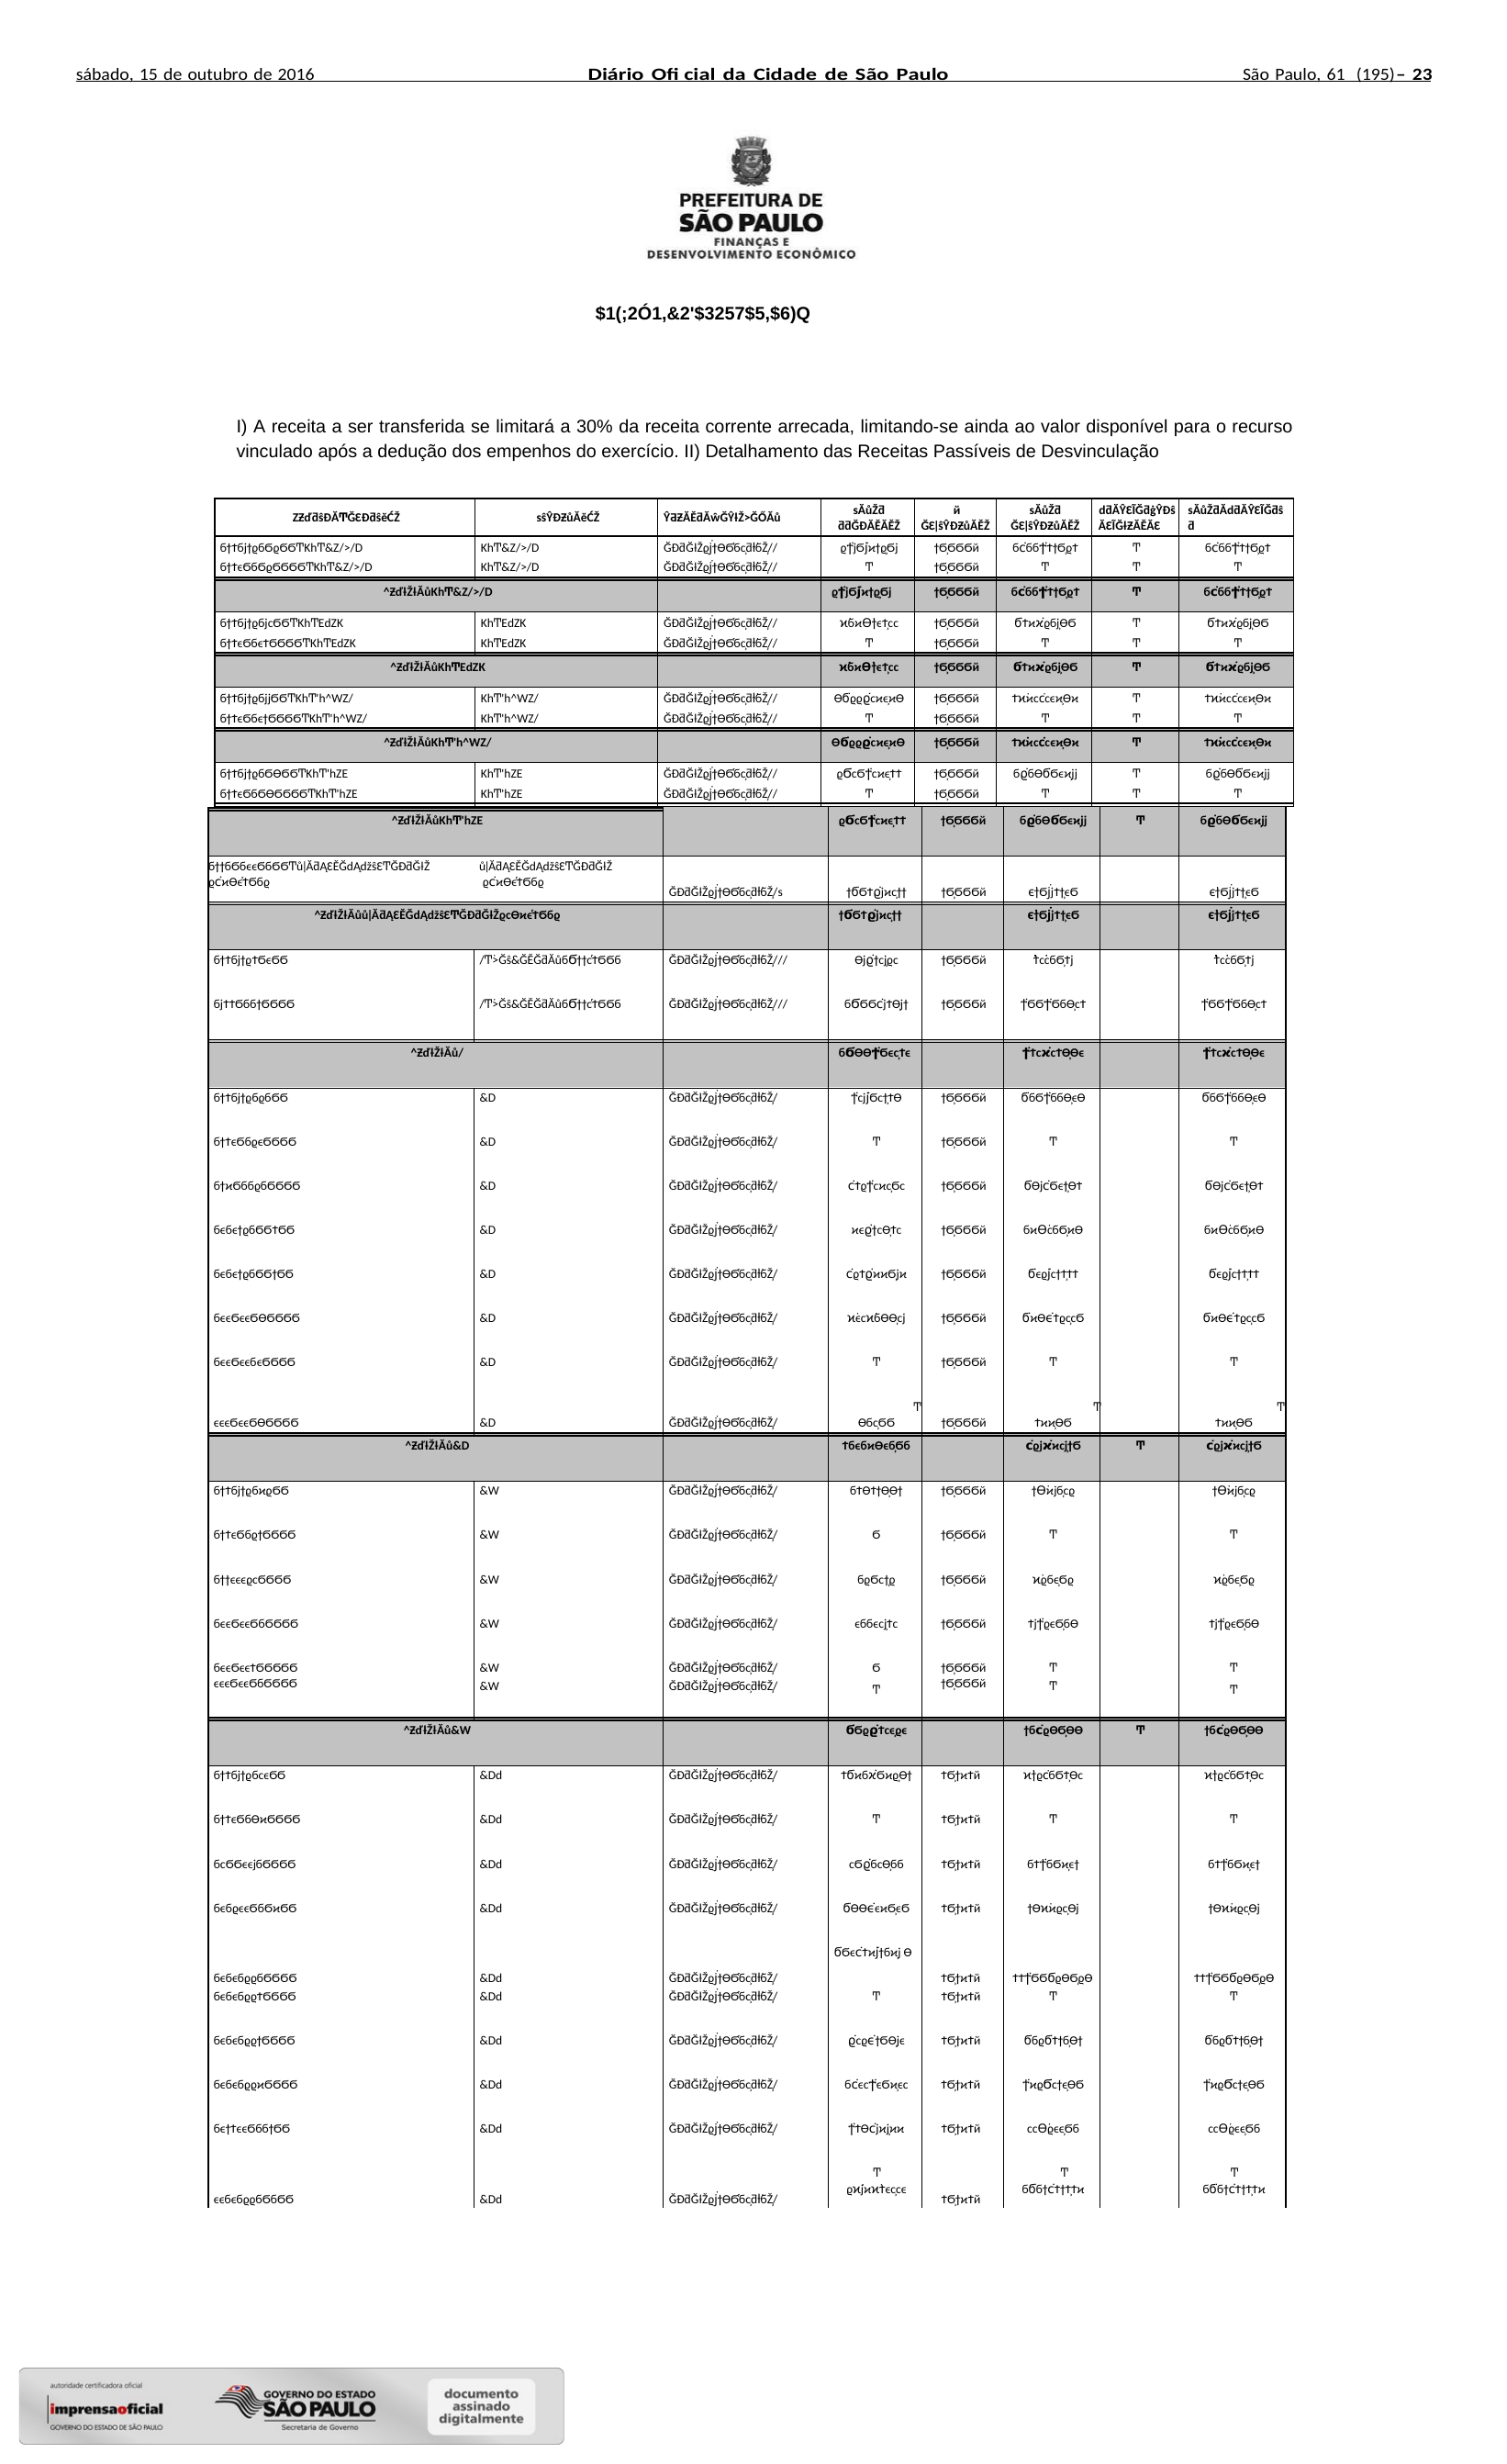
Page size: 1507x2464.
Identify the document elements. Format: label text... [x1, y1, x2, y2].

table_header sĂůŽƌĂdƌĂŶƐĨĞƌŝƌ [1179, 499, 1293, 535]
table_cell ϭϰϴ͘ϲϭϬ͕ϰϴ [1179, 1221, 1285, 1265]
table_cell ϯϬ͕ϬϬϬй [915, 732, 996, 762]
table_cell &Dd [474, 1988, 663, 2032]
table_cell &Dd [474, 1810, 663, 1854]
table_cell ĞĐƌĞƚŽϱϳ͘ϯϴϬͬϭϲ͕ƌƚ͘ϭŽ͕/ [664, 1526, 828, 1570]
table_cell ĞĐƌĞƚŽϱϳ͘ϯϴϬͬϭϲ͕ƌƚ͘ϭŽ͕// [658, 783, 820, 802]
table_cell Ͳ [1179, 783, 1293, 802]
table_cell ^ƵďƚŽƚĂůKhͲEdZK [216, 656, 657, 687]
table_cell ϱ͘ϲϱϵ͘ϯϬϴ͕ϳϵ [829, 2032, 921, 2076]
table_cell ϭϯϮϭϳϯϱϭϱϭϬϬ [209, 1089, 474, 1133]
table_cell &Dd [474, 2120, 663, 2164]
table_cell [1100, 1482, 1178, 1526]
table_cell Ͳ [1092, 708, 1178, 727]
table_header ŶƋƵĂĚƌĂŵĞŶƚŽ>ĞŐĂů [658, 499, 820, 535]
table_cell [1100, 2032, 1178, 2076]
table_cell [658, 656, 820, 687]
table_cell ĞĐƌĞƚŽϱϳ͘ϯϴϬͬϭϲ͕ƌƚ͘ϭŽ͕/ [664, 2076, 828, 2120]
table_cell ϲ͘ϱϳϰ͘ϰϲϳ͕ϯϬ [1004, 1437, 1100, 1481]
table_cell Ϯϳϯ͘ϱϵϬ͕ϭϴ [1179, 1614, 1285, 1658]
table_cell [1100, 857, 1178, 902]
table_cell [1100, 1570, 1178, 1614]
table_cell &Dd [474, 1943, 663, 1988]
table_cell Ͳ [829, 1810, 921, 1854]
table_header Ͳ [1100, 812, 1178, 856]
table_cell ϯϴϰ͘ϰϱϲ͕ϴϳ [1179, 1899, 1285, 1943]
table_cell ϲ͘Ϯϱϯ͘ϲϰϲ͕Ϭϲ [829, 1177, 921, 1221]
table_cell ϭϵϵϬϵϵϭϵϬϬϬϬ [209, 1353, 474, 1397]
table_cell ϲϲϴ͘ϱϵϵ͕Ϭϭ [1004, 2120, 1100, 2164]
table_cell ϮϬ͕ϯϰϮй [930, 2032, 1003, 2076]
table_cell Ͳ [997, 783, 1091, 802]
table_cell [922, 1658, 930, 1717]
table_cell ϭϯϯϵϵϵϱϲϬϬϬϬ [209, 1570, 474, 1614]
table_cell Ͳ ϭϭ͘ϭϯϲ͘ϮϯϮ͕Ϯϰ [1004, 2164, 1100, 2208]
table_cell ϯϬ͕ϬϬϬй [915, 783, 996, 802]
table_header sŝŶĐƵůĂĕĆŽ [475, 499, 657, 535]
table_cell ϯϬ͕ϬϬϬй [930, 950, 1003, 994]
table_cell &D [474, 1309, 663, 1353]
table_cell KhͲEdZK [475, 612, 657, 632]
table_cell [1100, 2164, 1178, 2208]
table_cell ϭϯϮϭϳϯϱϭϬϱϬϬͲKhͲ&Z/>/D [216, 537, 474, 556]
table_cell Ͳ [1179, 1988, 1285, 2032]
table_cell Ͳ ϴϭϲ͕ϬϬ [829, 1398, 921, 1432]
table_cell [922, 1265, 930, 1309]
table_cell ϯϴ͘ϰϳϭ͕ϲϱ [1179, 1482, 1285, 1526]
table_cell [664, 905, 828, 949]
table_cell ϭ͘ϴϴϵ͘ϵϰϬ͕ϵϬ [829, 1899, 921, 1943]
table_cell ϭ͘ϭϱϭ͘Ϯϯϭ͕ϴϯ [1179, 2032, 1285, 2076]
table_cell [664, 1721, 828, 1765]
table_cell Ͳ [1179, 556, 1293, 577]
table_cell ĞĐƌĞƚŽϱϳ͘ϯϴϬͬϭϲ͕ƌƚ͘ϭŽ͕/ [664, 2164, 828, 2208]
table_cell ĞĐƌĞƚŽϱϳ͘ϯϴϬͬϭϲ͕ƌƚ͘ϭŽ͕/ [664, 1570, 828, 1614]
table_cell Ͳ [829, 1353, 921, 1397]
table_cell Ͳ [1179, 708, 1293, 727]
table_cell ϮϮϯ͘ϬϬϭ͘ϱϴϬ͕ϱϴ [1179, 1943, 1285, 1988]
table_cell ϭ͘ϵϱϳ͘ϲϯϮ͕ϮϮ [1004, 1265, 1100, 1309]
table_cell [922, 905, 930, 949]
table_cell ϮϬ͕ϯϰϮй [930, 1810, 1003, 1854]
table_cell ĞĐƌĞƚŽϱϳ͘ϯϴϬͬϭϲ͕ƌƚ͘ϭŽ͕/ [664, 1943, 828, 1988]
table_cell ĞĐƌĞƚŽϱϳ͘ϯϴϬͬϭϲ͕ƌƚ͘ϭŽ͕/ [664, 1133, 828, 1177]
table_cell ϰ͘ϭϰϴ͘ϯϵϮ͕ϲϲ [821, 656, 914, 687]
table_cell ĞĐƌĞƚŽϱϳ͘ϯϴϬͬϭϲ͕ƌƚ͘ϭŽ͕/s [664, 857, 828, 902]
table_cell ϭϱ͘ϭϴϭ͘Ϭϵϰ͕ϳϳ [997, 763, 1091, 783]
table_cell ϭ͘ϰϴϵ͘Ϯϱϲ͕ϲϬ [1004, 1309, 1100, 1353]
table_cell ϴϭ͘ϱϱϱ͘ϲϰϵ͕ϰϴ [821, 732, 914, 762]
table_cell Ͳ [1092, 732, 1178, 762]
table_cell [922, 1721, 930, 1765]
table_cell ϭϮϯ͘ϭϬϰ͕ϵϯ [1179, 1854, 1285, 1898]
table_cell ϭϯϮϵϬϭϱϵϬϬϬϬ [209, 1133, 474, 1177]
table_cell [922, 1177, 930, 1221]
table_cell [922, 1437, 930, 1481]
table_cell &D [474, 1265, 663, 1309]
table_cell ϭϯϮϵϬϭϵϯϬϬϬϬͲKhͲ'h^WZ/ [216, 708, 474, 727]
table_cell [930, 1043, 1003, 1087]
table_cell ϭϵϵϬϵϵϬϭϬϬϬϬ [209, 1614, 474, 1658]
table_cell ^ƵďƚŽƚĂůKhͲ'h^WZ/ [216, 732, 657, 762]
table_cell ĞĐƌĞƚŽϱϳ͘ϯϴϬͬϭϲ͕ƌƚ͘ϭŽ͕// [658, 688, 820, 708]
table_cell Ͳ ϭϭ͘ϭϯϲ͘ϮϯϮ͕Ϯϰ [1179, 2164, 1285, 2208]
table_cell Ϯϰ͘ϰϲϲ͘ϲϵϰ͕ϴϰ [1179, 732, 1293, 762]
table_cell [1100, 1614, 1178, 1658]
table_cell ϯϬ͕ϬϬϬй [930, 1133, 1003, 1177]
table_cell [922, 1614, 930, 1658]
table_cell ĞĐƌĞƚŽϱϳ͘ϯϴϬͬϭϲ͕ƌƚ͘ϭŽ͕/ [664, 1089, 828, 1133]
table_cell Ͳ [1100, 1721, 1178, 1765]
table_cell [664, 1043, 828, 1087]
table_cell Ͳ [1092, 581, 1178, 611]
table_cell Ͳ [829, 1988, 921, 2032]
table_cell Ͳ [1179, 1810, 1285, 1854]
table_cell Ͳ [1004, 1133, 1100, 1177]
table_cell ϯϬ͕ϬϬϬй [915, 537, 996, 556]
table_cell Ͳ [1179, 632, 1293, 652]
table_header ZƵďƌŝĐĂͲĞƐĐƌŝĕĆŽ [216, 499, 474, 535]
table_cell Ͳ [1092, 612, 1178, 632]
table_cell [664, 1437, 828, 1481]
table_cell ĞĐƌĞƚŽϱϳ͘ϯϴϬͬϭϲ͕ƌƚ͘ϭŽ͕/ [664, 1221, 828, 1265]
table_cell Ͳ [821, 556, 914, 577]
table_cell [922, 995, 930, 1039]
table_cell [922, 2164, 930, 2208]
table_cell [922, 857, 930, 902]
table_cell ϯϬ͕ϬϬϬй [915, 556, 996, 577]
table_cell ϯ͘Ϯϲϰ͘ϲϮϴ͕ϴϵ [1004, 1043, 1100, 1087]
table_cell [1100, 1810, 1178, 1854]
table_cell [922, 1899, 930, 1943]
table_cell ĞĐƌĞƚŽϱϳ͘ϯϴϬͬϭϲ͕ƌƚ͘ϭŽ͕/ [664, 1177, 828, 1221]
table_cell Ͳ [1092, 556, 1178, 577]
table_cell ϭϯϮϭϳϯϱϭϲϵϬϬ [209, 1766, 474, 1810]
table_cell ϭ͘ϭϬϯ͘ϭϭϴ͕ϵϴ [1004, 1089, 1100, 1133]
table_cell [922, 1943, 930, 1988]
table_cell Ͳ Ϯϰϰ͕ϴϬ [1179, 1398, 1285, 1432]
table_cell ϯϬ͕ϬϬϬй [930, 1570, 1003, 1614]
table_cell Ͳ [1092, 537, 1178, 556]
table_cell ĞĐƌĞƚŽϱϳ͘ϯϴϬͬϭϲ͕ƌƚ͘ϭŽ͕/ [664, 1614, 828, 1658]
table_cell Ͳ [1179, 1658, 1285, 1676]
table_cell ĞĐƌĞƚŽϱϳ͘ϯϴϬͬϭϲ͕ƌƚ͘ϭŽ͕/ [664, 1398, 828, 1432]
table_cell Ͳ [1100, 1437, 1178, 1481]
table_cell Ͳ [829, 1133, 921, 1177]
table_cell ϭϵϭϵϯϱϭϬϬϯϬϬ [209, 1265, 474, 1309]
table_cell Ͳ [821, 783, 914, 802]
table_cell ϮϬ͕ϯϰϮй [930, 2120, 1003, 2164]
table_cell ĞĐƌĞƚŽϱϳ͘ϯϴϬͬϭϲ͕ƌƚ͘ϭŽ͕/ [664, 1810, 828, 1854]
table_cell ϭϵϭϵϭϱϱϰϬϬϬϬ [209, 2076, 474, 2120]
table_cell [930, 1721, 1003, 1765]
table_cell ϭ͘Ϯϰϰ͘ϱϭϳ͕ϴϬ [997, 612, 1091, 632]
table_cell Ͳ [1004, 1810, 1100, 1854]
table_cell Ϯϰ͘ϰϲϲ͘ϲϵϰ͕ϴϰ [1179, 688, 1293, 708]
table_cell [922, 1988, 930, 2032]
table_cell &Dd [474, 1854, 663, 1898]
table_cell ϭϲ͘ϭϭϮ͘ϮϯϬ͕ϱϮ [1179, 537, 1293, 556]
table_cell &W [474, 1526, 663, 1570]
table_cell [1100, 1265, 1178, 1309]
table_cell [922, 1854, 930, 1898]
table_cell ϰϵϱ͘ϯϲϴ͕Ϯϲ [829, 1221, 921, 1265]
table_cell [922, 1133, 930, 1177]
table_cell ϭ͘ϴϳϲ͘Ϭϵϯ͕ϴϮ [1179, 1177, 1285, 1221]
table_cell Ͳ Ϯϰϰ͕ϴϬ [1004, 1398, 1100, 1432]
table_cell /Ͳ>Ğŝ&ĞĚĞƌĂůϭϬ͘ϯϯϲͬϮϬϬϭ [474, 950, 663, 994]
table_cell ^ƵďƚŽƚĂů&D [209, 1437, 663, 1481]
table_header sĂůŽƌ ƌƌĞĐĂĚĂĚŽ [821, 499, 914, 535]
table_cell ϮϮϯ͘ϬϬϭ͘ϱϴϬ͕ϱϴ [1004, 1943, 1100, 1988]
table_cell [1100, 1309, 1178, 1353]
table_cell [922, 2032, 930, 2076]
table_cell &Dd [474, 1899, 663, 1943]
table_cell Ϯϭϵϭϰϴϵϭ͕Ϭϭ [829, 1437, 921, 1481]
table_cell ĞĐƌĞƚŽϱϳ͘ϯϴϬͬϭϲ͕ƌƚ͘ϭŽ͕/ [664, 2120, 828, 2164]
table_cell Ϭ [829, 1658, 921, 1676]
table_cell Ͳ [829, 1676, 921, 1717]
table_cell ϯϬ͕ϬϬϬй [915, 763, 996, 783]
table_cell ĞĐƌĞƚŽϱϳ͘ϯϴϬͬϭϲ͕ƌƚ͘ϭŽ͕// [658, 632, 820, 652]
table_cell ϰ͘ϱϭϵ͕Ϭϱ [1004, 1570, 1100, 1614]
table_cell ϯ͘ϬϬϮ͘Ϭϭϴ͕ϲϮ [1004, 995, 1100, 1039]
table_cell ĞĐƌĞƚŽϱϳ͘ϯϴϬͬϭϲ͕ƌƚ͘ϭŽ͕/ [664, 2032, 828, 2076]
table_cell [922, 1766, 930, 1810]
table_cell ĞĐƌĞƚŽϱϳ͘ϯϴϬͬϭϲ͕ƌƚ͘ϭŽ͕// [658, 708, 820, 727]
table_cell ϮϲϮ͘ϲϭϬ͕Ϯϳ [1179, 950, 1285, 994]
table_cell ϱϯ͘ϳϬϳ͘ϰϯϱ͕Ϭϳ [821, 581, 914, 611]
table_cell ϯϬ͕ϬϬϬй [930, 1265, 1003, 1309]
table_cell ^ƵďƚŽƚĂů/ [209, 1043, 663, 1087]
table_cell Ͳ [1092, 763, 1178, 783]
table_cell &D [474, 1133, 663, 1177]
table_cell &Dd [474, 2076, 663, 2120]
table_header sĂůŽƌ ĞƐǀŝŶĐƵůĂĚŽ [997, 499, 1091, 535]
table_cell ϭϯϮϵϬϭϬϱϬϬϬϬͲKhͲ&Z/>/D [216, 556, 474, 577]
table_cell [1100, 1133, 1178, 1177]
table_cell ϭϲϬϬϵϵϳϭϬϬϬϬ [209, 1854, 474, 1898]
table_cell Ϭ [829, 1526, 921, 1570]
table_cell ϮϲϮ͘ϲϭϬ͕Ϯϳ [1004, 950, 1100, 994]
table_cell ϯ͘Ϯϴϲ͘ϳϰϳ͕ϰϰ [829, 2120, 921, 2164]
table_cell [930, 1437, 1003, 1481]
table_cell ϭ͘Ϯϰϰ͘ϱϭϳ͕ϴϬ [1179, 656, 1293, 687]
table_cell ϯ͘Ϯϲϰ͘ϲϮϴ͕ϴϵ [1179, 1043, 1285, 1087]
table_cell &D [474, 1221, 663, 1265]
table_cell [922, 1089, 930, 1133]
table_cell ϯϬ͕ϬϬϬй [930, 1309, 1003, 1353]
table_cell [922, 1221, 930, 1265]
table_cell ϴϳϱ͘ϯϲϳ͕ϱϲ [829, 950, 921, 994]
table_cell [1100, 2076, 1178, 2120]
table_cell Ͳ [1179, 1526, 1285, 1570]
table_cell ϭϵϭϱϵϵϬϭϬϰϬϬ [209, 1899, 474, 1943]
text I) A receita a ser transferida se limitará a 30% da receita corrente arrecada, limitando-se ainda ao valor disponível para o recurso vinculado após a dedução dos empenhos do exercício. II) Detalhamento das Receitas Passíveis de Desvinculação [236, 416, 1295, 462]
table_cell ϯϬ͕ϬϬϬй [930, 1353, 1003, 1397]
table_cell Ͳ [1092, 656, 1178, 687]
table_cell ϭϵϭϵϯϱϭϬϬϮϬϬ [209, 1221, 474, 1265]
table_cell ϯϬ͕ϬϬϬй [930, 1398, 1003, 1432]
table_cell [1100, 905, 1178, 949]
table_cell Ϯϳϯ͘ϱϵϬ͕ϭϴ [1004, 1614, 1100, 1658]
table_cell [1100, 1398, 1178, 1432]
table_cell KhͲ'hZE [475, 783, 657, 802]
table_cell ϯϬ͕ϬϬϬй [915, 708, 996, 727]
table_cell ϮϬ͕ϯϰϮй [930, 1988, 1003, 2032]
table_cell KhͲEdZK [475, 632, 657, 652]
table_cell ϯϬ͕ϬϬϬй [930, 1526, 1003, 1570]
table_header [664, 812, 828, 856]
table_cell ϮϬ͕ϯϰϮй [930, 2076, 1003, 2120]
table_cell &Dd [474, 2032, 663, 2076]
table_cell ϭ͘ϭϱϭ͘Ϯϯϭ͕ϴϯ [1004, 2032, 1100, 2076]
table_cell ĞĐƌĞƚŽϱϳ͘ϯϴϬͬϭϲ͕ƌƚ͘ϭŽ͕/ [664, 1854, 828, 1898]
table_cell ϯϬ͕ϬϬϬй [915, 632, 996, 652]
table_cell ϭϲ͘ϭϭϮ͘ϮϯϬ͕ϱϮ [997, 537, 1091, 556]
table_cell ϰ͘ϱϭϵ͕Ϭϱ [1179, 1570, 1285, 1614]
table_cell ĞĐƌĞƚŽϱϳ͘ϯϴϬͬϭϲ͕ƌƚ͘ϭŽ͕// [658, 763, 820, 783]
table_cell KhͲ'h^WZ/ [475, 708, 657, 727]
table_cell ϭϯϮϭϳϯϱϮϬϵϬϬ [209, 950, 474, 994]
table_cell ϯ͘ϬϬϮ͘Ϭϭϴ͕ϲϮ [1179, 995, 1285, 1039]
table_cell ϯ͘ϰϱϬ͘ϲϯϵ͕ϴϬ [1004, 2076, 1100, 2120]
table_cell [658, 581, 820, 611]
table_cell ϭϯϮϭϳϯϱϭϰϱϬϬ [209, 1482, 474, 1526]
table_cell [1100, 1988, 1178, 2032]
table_cell ϴϭ͘ϱϱϱ͘ϲϰϵ͕ϰϴ [821, 688, 914, 708]
table_cell KhͲ&Z/>/D [475, 556, 657, 577]
table_cell ϭϯϮϭϳϯϱϭϳϲϬϬͲKhͲEdZK [216, 612, 474, 632]
table_cell [922, 1398, 930, 1432]
table_cell ϵ͘ϯϬϳ͘ϳϮϯ͕ϵϬ [1179, 905, 1285, 949]
table_cell ϭϯϰϬϭϭϱϭϬϬϬϬ [209, 1177, 474, 1221]
table_cell ϭϰϴ͘ϲϭϬ͕ϰϴ [1004, 1221, 1100, 1265]
table_header ^ƵďƚŽƚĂůKhͲ'hZE [209, 812, 663, 856]
table_cell Ͳ [997, 632, 1091, 652]
table_cell ϭϯϮϭϳϯϱϭϳϳϬϬͲKhͲ'h^WZ/ [216, 688, 474, 708]
table_cell [922, 1810, 930, 1854]
table_cell ĞĐƌĞƚŽϱϳ͘ϯϴϬͬϭϲ͕ƌƚ͘ϭŽ͕/ [664, 1309, 828, 1353]
table_cell ϯϬ͕ϬϬϬй [930, 857, 1003, 902]
table_cell Ͳ [821, 708, 914, 727]
table_cell ϭϲ͘ϵϲϮ͘ϵϬϰ͕ϵϲ [829, 2076, 921, 2120]
table_cell ϲ͘ϱϮϱ͘ϰϰϬ͕ϳϰ [829, 1265, 921, 1309]
table_cell ϭϵϵϬϵϵϮϬϬϬϬϬ ϵϵϵϬϵϵϬϭϬϬϬϬ [209, 1658, 474, 1717]
table_cell ϭϵϭϵϭϱϱϮϬϬϬϬ [209, 1988, 474, 2032]
table_cell ϭϲ͘ϭϭϮ͘ϮϯϬ͕ϱϮ [997, 581, 1091, 611]
table_cell ϭϱϬϲϯ͕ϱ [829, 1570, 921, 1614]
table_cell ϭϮϴϮϯϴ͕ϴϯ [829, 1482, 921, 1526]
table_cell KhͲ&Z/>/D [475, 537, 657, 556]
table_cell ϲ͘ϱϳϰ͘ϰϲϳ͕ϯϬ [1179, 1437, 1285, 1481]
table_cell ϭϯϮϭϳϯϱϭϬϴϬϬͲKhͲ'hZE [216, 763, 474, 783]
table_cell Ͳ [1004, 1526, 1100, 1570]
table_cell KhͲ'hZE [475, 763, 657, 783]
table_cell ϯϬ͕ϬϬϬй [915, 688, 996, 708]
table_cell ϯϬ͕ϬϬϬй [930, 1177, 1003, 1221]
table_cell /Ͳ>Ğŝ&ĞĚĞƌĂůϭϬ͘ϯϯϲͬϮϬϬϭ [474, 995, 663, 1039]
table_cell ϭϬ͘ϬϬϲ͘ϳϮϴ͕ϳϯ [829, 995, 921, 1039]
table_header [922, 812, 930, 856]
table_cell Ͳ [1092, 632, 1178, 652]
table_cell Ͳ [1004, 1353, 1100, 1397]
table_cell ĞĐƌĞƚŽϱϳ͘ϯϴϬͬϭϲ͕ƌƚ͘ϭŽ͕/ [664, 1899, 828, 1943]
table_cell ϭϯϯϭϬϭϵϵϬϭϬϬͲůǀĂƌĄƐĚĞdĄǆŝƐͲĞĐƌĞƚŽ ůǀĂƌĄƐĚĞdĄǆŝƐͲĞĐƌĞƚŽ ϱϲ͘ϰϴϵͬϮϬϭϱ ϱϲ͘ϰϴϵͬϮϬϭϱ [209, 857, 663, 902]
table_cell [1100, 1854, 1178, 1898]
table_cell Ͳ [1179, 1353, 1285, 1397]
table_header ϱϬ͘ϲϬϯ͘ϲϰϵ͕ϮϮ [829, 812, 921, 856]
table_cell &D [474, 1089, 663, 1133]
table_header й ĞƐǀŝŶĐƵůĂĚŽ [915, 499, 996, 535]
table_cell ĞĐƌĞƚŽϱϳ͘ϯϴϬͬϭϲ͕ƌƚ͘ϭŽ͕/ ĞĐƌĞƚŽϱϳ͘ϯϴϬͬϭϲ͕ƌƚ͘ϭŽ͕/ [664, 1658, 828, 1717]
table_cell ϯϬ͕ϬϬϬй [915, 581, 996, 611]
table_cell ϯϭϲ͘ϱϴϬ͕ϴϴ [1004, 1721, 1100, 1765]
table_cell ϲϲϴ͘ϱϵϵ͕Ϭϭ [1179, 2120, 1285, 2164]
table_cell ϭϱ͘ϭϴϭ͘Ϭϵϰ͕ϳϳ [1179, 763, 1293, 783]
table_cell ϭϵϭϵϭϱϱϯϬϬϬϬ [209, 2032, 474, 2076]
table_cell ϭϳϮϮϬϭϭϯϬϬϬϬ [209, 995, 474, 1039]
table_cell ĞĐƌĞƚŽϱϳ͘ϯϴϬͬϭϲ͕ƌƚ͘ϭŽ͕/ [664, 1265, 828, 1309]
table_cell ϭ͘Ϭϵϲ͘Ϯϰϳ͘ϯϭϰ͕ϳ ϴ [829, 1943, 921, 1988]
table_cell ϯϬ͕ϬϬϬй [930, 1482, 1003, 1526]
table_cell ϯϭ͘ϬϮϱ͘ϳϰϲ͕ϯϯ [829, 857, 921, 902]
table_cell ĞĐƌĞƚŽϱϳ͘ϯϴϬͬϭϲ͕ƌƚ͘ϭŽ͕/ [664, 1766, 828, 1810]
table_cell [1100, 2120, 1178, 2164]
table_cell ϮϬ͕ϯϰϮй [930, 2164, 1003, 2208]
table_cell [1100, 1658, 1178, 1717]
table_cell Ϯϰ͘ϰϲϲ͘ϲϵϰ͕ϴϰ [997, 732, 1091, 762]
table_cell ĞĐƌĞƚŽϱϳ͘ϯϴϬͬϭϲ͕ƌƚ͘ϭŽ͕// [658, 612, 820, 632]
table_cell ϯ͘ϲϳϳ͘Ϭϲϯ͕Ϯϴ [829, 1089, 921, 1133]
table_cell ϭϲ͘ϭϭϮ͘ϮϯϬ͕ϱϮ [1179, 581, 1293, 611]
table_header ϯϬ͕ϬϬϬй [930, 812, 1003, 856]
table_cell [922, 1526, 930, 1570]
table_cell &W [474, 1570, 663, 1614]
table_cell [1100, 995, 1178, 1039]
table_cell Ϯϭ͘ϰϭϰ͘Ϭϰϱ͕ϴϯ [829, 1766, 921, 1810]
table_cell ϭ͘ϴϳϲ͘Ϭϵϯ͕ϴϮ [1004, 1177, 1100, 1221]
table_cell Ͳ [1179, 1133, 1285, 1177]
table_cell ϵ͘ϯϬϳ͘ϳϮϯ͕ϵϬ [1004, 905, 1100, 949]
table_cell ϭ͘Ϯϰϰ͘ϱϭϳ͕ϴϬ [1179, 612, 1293, 632]
table_header dƌĂŶƐĨĞƌġŶĐŝ ĂƐĨĞƚƵĂĚĂƐ [1092, 499, 1178, 535]
table_cell ϭ͘ϭϬϯ͘ϭϭϴ͕ϵϴ [1179, 1089, 1285, 1133]
table_cell ĞĐƌĞƚŽϱϳ͘ϯϴϬͬϭϲ͕ƌƚ͘ϭŽ͕// [658, 556, 820, 577]
table_cell ϯϭϲ͘ϱϴϬ͕ϴϴ [1179, 1721, 1285, 1765]
table_cell ^ƵďƚŽƚĂůKhͲ&Z/>/D [216, 581, 657, 611]
table_cell ϵ͘ϯϬϳ͘ϳϮϯ͕ϵϬ [1004, 857, 1100, 902]
table_cell &D [474, 1177, 663, 1221]
table_cell ϭ͘Ϭϱϱ͘Ϯϲϵ͕ϱϵ [829, 1721, 921, 1765]
table_cell [922, 1309, 930, 1353]
table_cell [922, 1353, 930, 1397]
table_cell [1100, 950, 1178, 994]
table_cell ϭ͘ϵϱϳ͘ϲϯϮ͕ϮϮ [1179, 1265, 1285, 1309]
table_cell Ͳ Ͳ [1004, 1658, 1100, 1717]
table_cell ĞĐƌĞƚŽϱϳ͘ϯϴϬͬϭϲ͕ƌƚ͘ϭŽ͕/ [664, 1353, 828, 1397]
table_cell ϵϵϭϵϭϱϱϭϬϭϬϬ [209, 2164, 474, 2208]
table_cell [1100, 1766, 1178, 1810]
table_cell ϭϵϭϵϭϱϱϭϬϬϬϬ [209, 1943, 474, 1988]
table_cell ϯϬ͕ϬϬϬй [930, 1089, 1003, 1133]
table_cell [930, 905, 1003, 949]
table_cell ϮϬ͕ϯϰϮй [930, 1943, 1003, 1988]
table_cell ϭϮϯ͘ϭϬϰ͕ϵϯ [1004, 1854, 1100, 1898]
table_cell ϭϬ͘ϴϴϮ͘Ϭϵϲ͕Ϯϵ [829, 1043, 921, 1087]
table_cell ϰ͘ϯϱϲ͘ϭϬϮ͕ϴϲ [1004, 1766, 1100, 1810]
table_header ϭϱ͘ϭϴϭ͘Ϭϵϰ͕ϳϳ [1004, 812, 1100, 856]
table_cell ϭϯϮϵϬϭϱϯϬϬϬϬ [209, 1526, 474, 1570]
table_cell ϰ͘ϭϰϴ͘ϯϵϮ͕ϲϲ [821, 612, 914, 632]
table_cell ^ƵďƚŽƚĂůůǀĂƌĄƐĚĞdĄǆŝƐͲĞĐƌĞƚŽϱϲϴϰϵͬϮϬϭϱ [209, 905, 663, 949]
table_cell [922, 950, 930, 994]
table_cell ĞĐƌĞƚŽϱϳ͘ϯϴϬͬϭϲ͕ƌƚ͘ϭŽ͕// [658, 537, 820, 556]
table_cell Ͳ [1092, 688, 1178, 708]
table_cell [1100, 1221, 1178, 1265]
table_cell [1100, 1526, 1178, 1570]
table_cell [1100, 1899, 1178, 1943]
table_cell Ͳ [997, 556, 1091, 577]
table_cell ϵϭϭϵϲϳ͕Ϯϲ [829, 1614, 921, 1658]
table_cell ϯϴϰ͘ϰϱϲ͕ϴϳ [1004, 1899, 1100, 1943]
table_cell &W [474, 1482, 663, 1526]
table_cell Ͳ [1179, 1676, 1285, 1717]
table_cell ϮϬ͕ϯϰϮй [930, 1899, 1003, 1943]
table_cell ϭ͘Ϯϰϰ͘ϱϭϳ͕ϴϬ [997, 656, 1091, 687]
table_cell ϭ͘ϰϴϵ͘Ϯϱϲ͕ϲϬ [1179, 1309, 1285, 1353]
table_cell ϱϯ͘ϳϬϳ͘ϰϯϱ͕Ϭϳ [821, 537, 914, 556]
table_cell &D [474, 1353, 663, 1397]
table_header ϭϱ͘ϭϴϭ͘Ϭϵϰ͕ϳϳ [1179, 812, 1285, 856]
table_cell Ͳ [1092, 783, 1178, 802]
table_cell &Dd [474, 1766, 663, 1810]
table_cell [922, 2120, 930, 2164]
table_cell [922, 2076, 930, 2120]
table_cell ϯϬ͕ϬϬϬй [915, 656, 996, 687]
table_cell Ͳ [1004, 1988, 1100, 2032]
table_cell KhͲ'h^WZ/ [475, 688, 657, 708]
table_cell [658, 732, 820, 762]
table_cell ϯϬ͕ϬϬϬй [915, 612, 996, 632]
table_cell &W &W [474, 1658, 663, 1717]
table_cell ĞĐƌĞƚŽϱϳ͘ϯϴϬͬϭϲ͕ƌƚ͘ϭŽ͕/ [664, 1988, 828, 2032]
table_cell Ͳ ϱϰ͘ϳϰϰ͘Ϯϵϲ͕ϲϵ [829, 2164, 921, 2208]
table_cell ϯ͘ϰϱϬ͘ϲϯϵ͕ϴϬ [1179, 2076, 1285, 2120]
table_cell ϯϴ͘ϰϳϭ͕ϲϱ [1004, 1482, 1100, 1526]
table_cell ϯϭ͘ϬϮϱ͘ϳϰϲ͕ϯϯ [829, 905, 921, 949]
table_cell [1100, 1353, 1178, 1397]
table_cell ϲϬϱ͘ϭϲϴ͕ϭϭ [829, 1854, 921, 1898]
table_cell ϭϯϮϵϬϭϬϴϬϬϬϬͲKhͲ'hZE [216, 783, 474, 802]
table_cell ϯϬ͕ϬϬϬй [930, 1614, 1003, 1658]
table_cell ϰ͘ϯϱϲ͘ϭϬϮ͕ϴϲ [1179, 1766, 1285, 1810]
table_cell ĞĐƌĞƚŽϱϳ͘ϯϴϬͬϭϲ͕ƌƚ͘ϭŽ͕/// [664, 950, 828, 994]
table_cell [1100, 1043, 1178, 1087]
table_cell ϭϯϮϵϬϭϴϰϬϬϬϬ [209, 1810, 474, 1854]
table_cell ϭϯϮϵϬϭϵϮϬϬϬϬͲKhͲEdZK [216, 632, 474, 652]
table_cell ϮϬ͕ϯϰϮй [930, 1766, 1003, 1810]
table_cell ϭϵϯϮϵϵϬϭϭϯϬϬ [209, 2120, 474, 2164]
table_cell [1100, 1177, 1178, 1221]
table_cell ϵ͘ϯϬϳ͘ϳϮϯ͕ϵϬ [1179, 857, 1285, 902]
table_cell [1100, 1943, 1178, 1988]
table_cell [922, 1570, 930, 1614]
table_cell [922, 1043, 930, 1087]
table_cell Ͳ [997, 708, 1091, 727]
table_cell Ͳ [821, 632, 914, 652]
table_cell ϯϬ͕ϬϬϬй ϯϬ͕ϬϬϬй [930, 1658, 1003, 1717]
table_cell ϮϬ͕ϯϰϮй [930, 1854, 1003, 1898]
table_cell ϱϬ͘ϲϬϯ͘ϲϰϵ͕ϮϮ [821, 763, 914, 783]
table_cell Ϯϰ͘ϰϲϲ͘ϲϵϰ͕ϴϰ [997, 688, 1091, 708]
table_cell ϯϬ͕ϬϬϬй [930, 995, 1003, 1039]
table_cell &W [474, 1614, 663, 1658]
table_cell [922, 1482, 930, 1526]
table_cell ϭϵϵϬϵϵϬϴϬϬϬϬ [209, 1309, 474, 1353]
table_cell ^ƵďƚŽƚĂů&W [209, 1721, 663, 1765]
table_cell ĞĐƌĞƚŽϱϳ͘ϯϴϬͬϭϲ͕ƌƚ͘ϭŽ͕/// [664, 995, 828, 1039]
table_cell &D [474, 1398, 663, 1432]
table_cell ĞĐƌĞƚŽϱϳ͘ϯϴϬͬϭϲ͕ƌƚ͘ϭŽ͕/ [664, 1482, 828, 1526]
table_cell ϯϬ͕ϬϬϬй [930, 1221, 1003, 1265]
table_cell ϰ͘ϵϲϰ͘ϭϴϴ͕ϲϳ [829, 1309, 921, 1353]
table_cell [1100, 1089, 1178, 1133]
table_cell &Dd [474, 2164, 663, 2208]
table_cell ϵϵϵϬϵϵϬϴϬϬϬϬ [209, 1398, 474, 1432]
